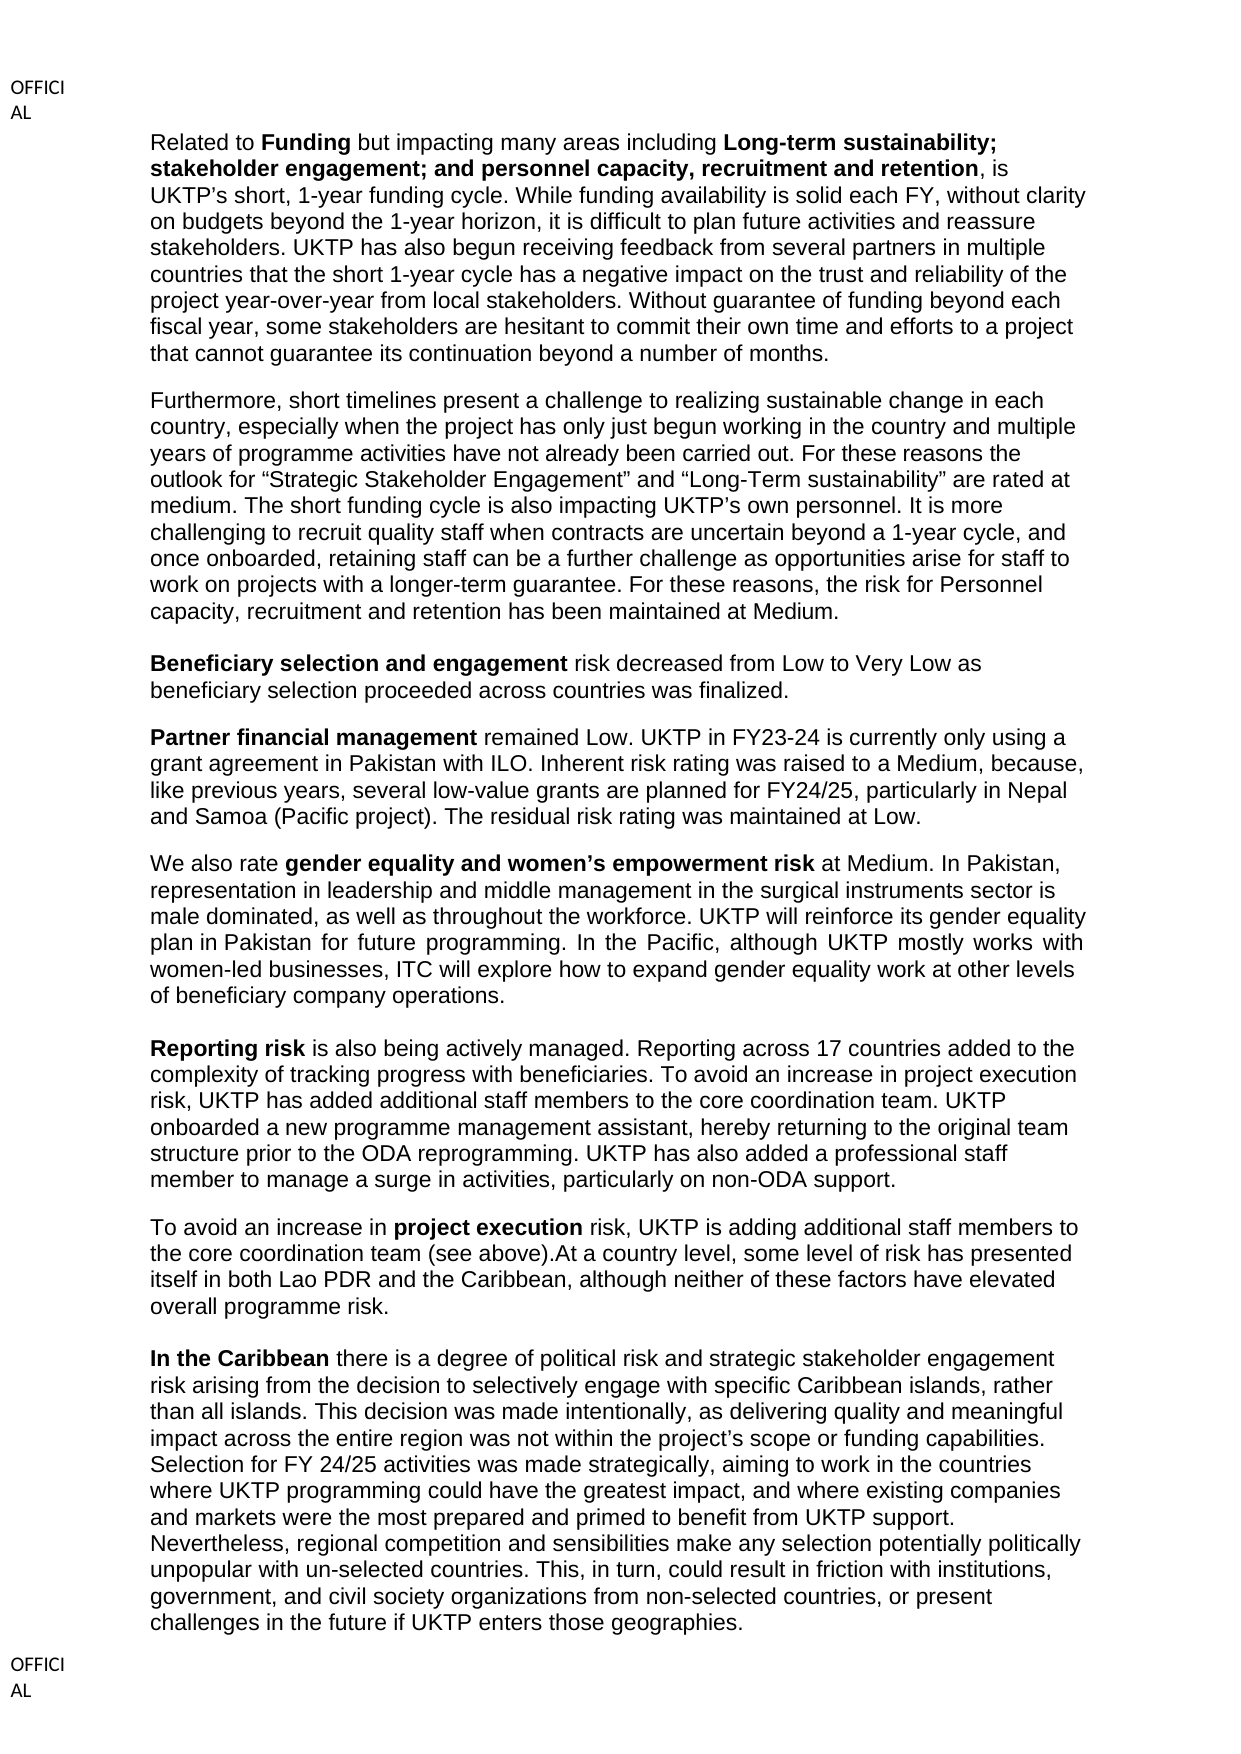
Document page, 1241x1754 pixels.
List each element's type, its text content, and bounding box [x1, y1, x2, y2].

text We also rate gender equality and women’s empowerment risk at Medium. In Pakistan, representation in leadership and middle management in the surgical instruments sector is male dominated, as well as throughout the workforce. UKTP will reinforce its gender equality plan in Pakistan for future programming. In the Pacific, although UKTP mostly works with women-led businesses, ITC will explore how to expand gender equality work at other levels of beneficiary company operations. [150, 850, 1090, 1008]
text Beneficiary selection and engagement risk decreased from Low to Very Low as beneficiary selection proceeded across countries was finalized. [150, 650, 1090, 703]
text Reporting risk is also being actively managed. Reporting across 17 countries added to the complexity of tracking progress with beneficiaries. To avoid an increase in project execution risk, UKTP has added additional staff members to the core coordination team. UKTP onboarded a new programme management assistant, hereby returning to the original team structure prior to the ODA reprogramming. UKTP has also added a professional staff member to manage a surge in activities, particularly on non-ODA support. [150, 1035, 1090, 1193]
text To avoid an increase in project execution risk, UKTP is adding additional staff members to the core coordination team (see above).At a country level, some level of risk has presented itself in both Lao PDR and the Caribbean, although neither of these factors have elevated overall programme risk. [150, 1214, 1090, 1319]
text Related to Funding but impacting many areas including Long-term sustainability; stakeholder engagement; and personnel capacity, recruitment and retention, is UKTP’s short, 1-year funding cycle. While funding availability is solid each FY, without clarity on budgets beyond the 1-year horizon, it is difficult to plan future activities and reassure stakeholders. UKTP has also begun receiving feedback from several partners in multiple countries that the short 1-year cycle has a negative impact on the trust and reliability of the project year-over-year from local stakeholders. Without guarantee of funding beyond each fiscal year, some stakeholders are hesitant to commit their own time and efforts to a project that cannot guarantee its continuation beyond a number of months. [150, 129, 1090, 366]
text In the Caribbean there is a degree of political risk and strategic stakeholder engagement risk arising from the decision to selectively engage with specific Caribbean islands, rather than all islands. This decision was made intentionally, as delivering quality and meaningful impact across the entire region was not within the project’s scope or funding capabilities. Selection for FY 24/25 activities was made strategically, aiming to work in the countries where UKTP programming could have the greatest impact, and where existing companies and markets were the most prepared and primed to benefit from UKTP support. Nevertheless, regional competition and sensibilities make any selection potentially politically unpopular with un-selected countries. This, in turn, could result in friction with institutions, government, and civil society organizations from non-selected countries, or present challenges in the future if UKTP enters those geographies. [150, 1345, 1090, 1635]
text Furthermore, short timelines present a challenge to realizing sustainable change in each country, especially when the project has only just begun working in the country and multiple years of programme activities have not already been carried out. For these reasons the outlook for “Strategic Stakeholder Engagement” and “Long-Term sustainability” are rated at medium. The short funding cycle is also impacting UKTP’s own personnel. It is more challenging to recruit quality staff when contracts are uncertain beyond a 1-year cycle, and once onboarded, retaining staff can be a further challenge as opportunities arise for staff to work on projects with a longer-term guarantee. For these reasons, the risk for Personnel capacity, recruitment and retention has been maintained at Medium. [150, 387, 1090, 624]
text Partner financial management remained Low. UKTP in FY23-24 is currently only using a grant agreement in Pakistan with ILO. Inherent risk rating was raised to a Medium, because, like previous years, several low-value grants are planned for FY24/25, particularly in Nepal and Samoa (Pacific project). The residual risk rating was maintained at Low. [150, 724, 1090, 829]
